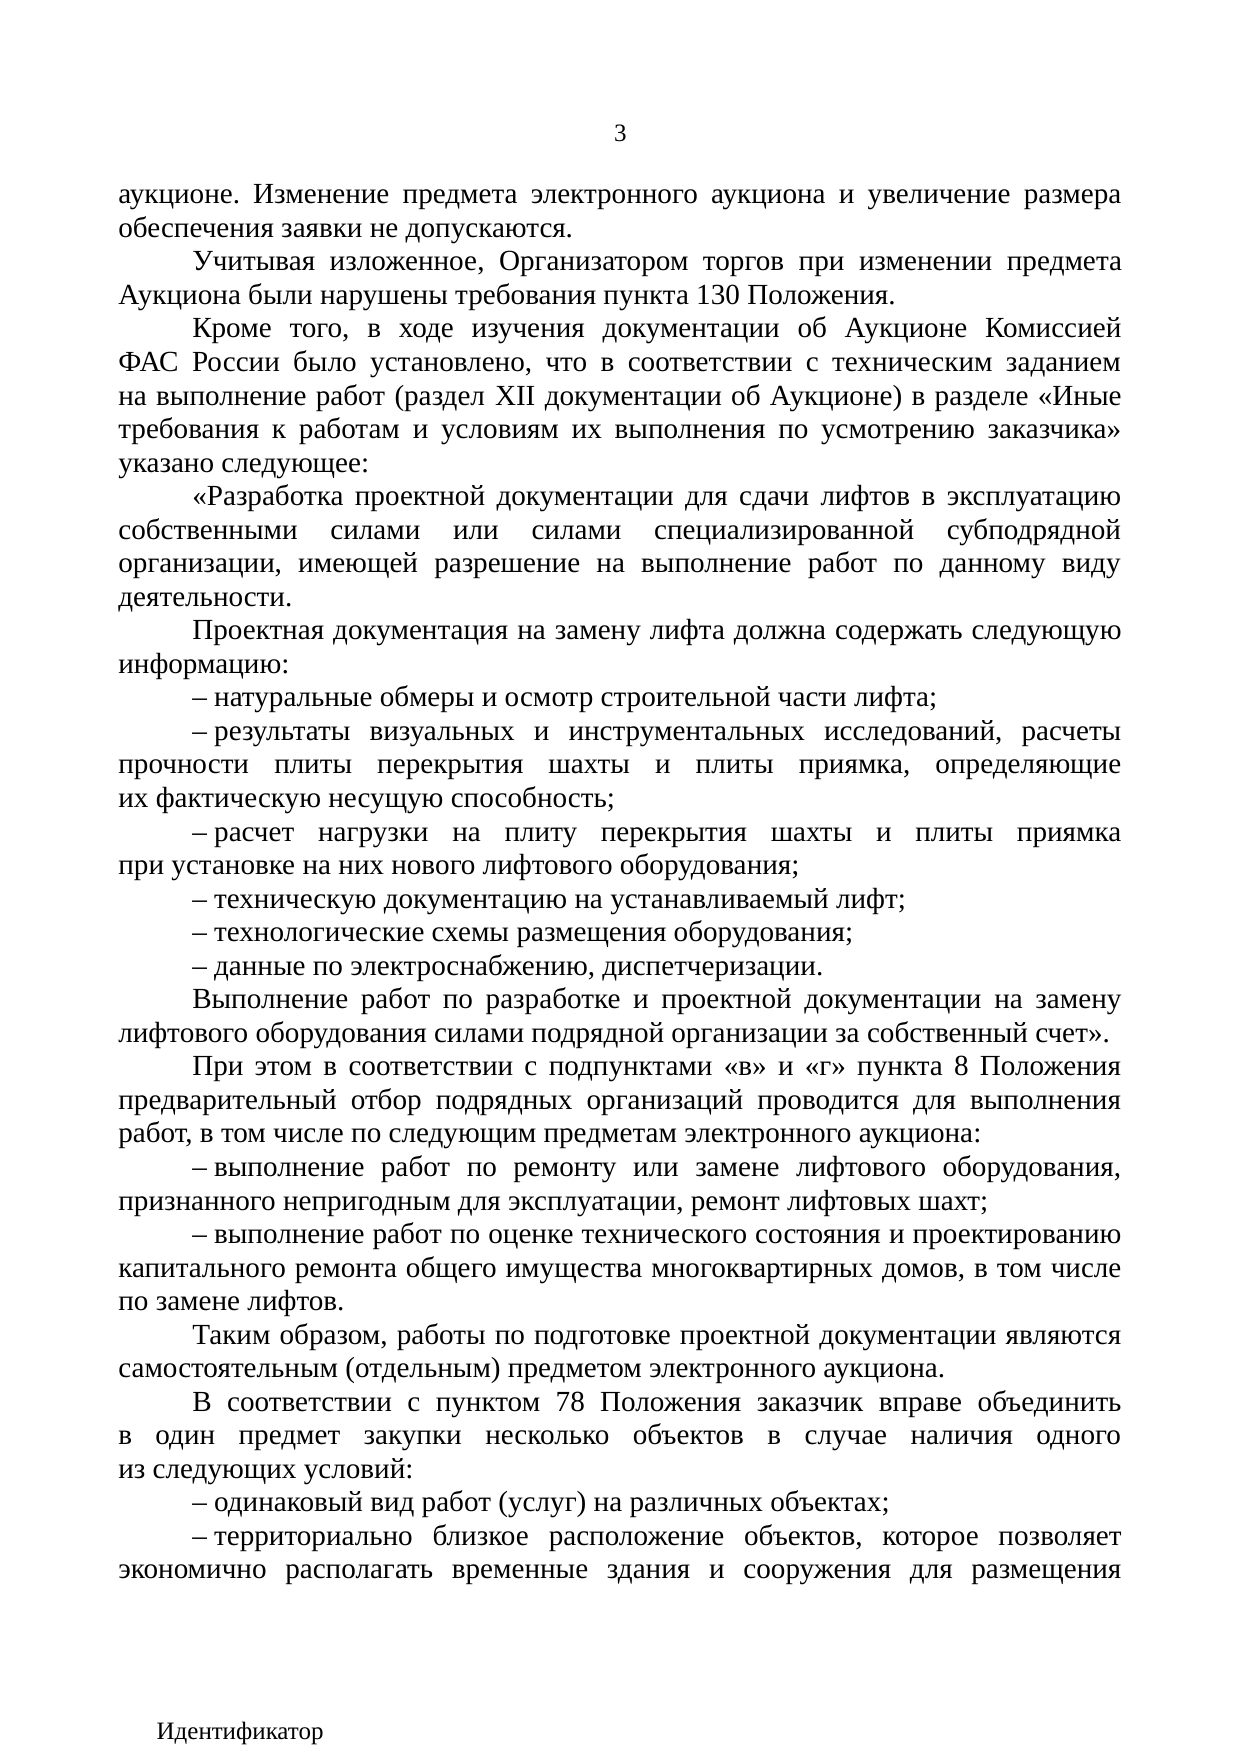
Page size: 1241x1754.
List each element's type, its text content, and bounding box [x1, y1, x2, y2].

text аукционе. Изменение предмета электронного аукциона и увеличение размера обеспечения заявки не допускаются. [118, 176, 1122, 243]
text – данные по электроснабжению, диспетчеризации. [118, 948, 1122, 981]
text Таким образом, работы по подготовке проектной документации являются самостоятельным (отдельным) предметом электронного аукциона. [118, 1317, 1122, 1384]
text В соответствии с пунктом 78 Положения заказчик вправе объединить в один предмет закупки несколько объектов в случае наличия одного из следующих условий: [118, 1384, 1122, 1484]
text Выполнение работ по разработке и проектной документации на замену лифтового оборудования силами подрядной организации за собственный счет». [118, 981, 1122, 1048]
text – расчет нагрузки на плиту перекрытия шахты и плиты приямка при установке на них нового лифтового оборудования; [118, 814, 1122, 881]
text Учитывая изложенное, Организатором торгов при изменении предмета Аукциона были нарушены требования пункта 130 Положения. [118, 243, 1122, 311]
text Проектная документация на замену лифта должна содержать следующую информацию: [118, 612, 1122, 679]
text При этом в соответствии с подпунктами «в» и «г» пункта 8 Положения предварительный отбор подрядных организаций проводится для выполнения работ, в том числе по следующим предметам электронного аукциона: [118, 1048, 1122, 1149]
text – технологические схемы размещения оборудования; [118, 914, 1122, 948]
text – одинаковый вид работ (услуг) на различных объектах; [118, 1484, 1122, 1518]
text – выполнение работ по ремонту или замене лифтового оборудования, признанного непригодным для эксплуатации, ремонт лифтовых шахт; [118, 1149, 1122, 1216]
text – территориально близкое расположение объектов, которое позволяет экономично располагать временные здания и сооружения для размещения [118, 1518, 1122, 1585]
text – выполнение работ по оценке технического состояния и проектированию капитального ремонта общего имущества многоквартирных домов, в том числе по замене лифтов. [118, 1216, 1122, 1317]
text – техническую документацию на устанавливаемый лифт; [118, 881, 1122, 914]
text Кроме того, в ходе изучения документации об Аукционе Комиссией ФАС России было установлено, что в соответствии с техническим заданием на выполнение работ (раздел XII документации об Аукционе) в разделе «Иные требования к работам и условиям их выполнения по усмотрению заказчика» указано следующее: [118, 311, 1122, 478]
text – результаты визуальных и инструментальных исследований, расчеты прочности плиты перекрытия шахты и плиты приямка, определяющие их фактическую несущую способность; [118, 713, 1122, 814]
text «Разработка проектной документации для сдачи лифтов в эксплуатацию собственными силами или силами специализированной субподрядной организации, имеющей разрешение на выполнение работ по данному виду деятельности. [118, 478, 1122, 612]
text – натуральные обмеры и осмотр строительной части лифта; [118, 679, 1122, 713]
